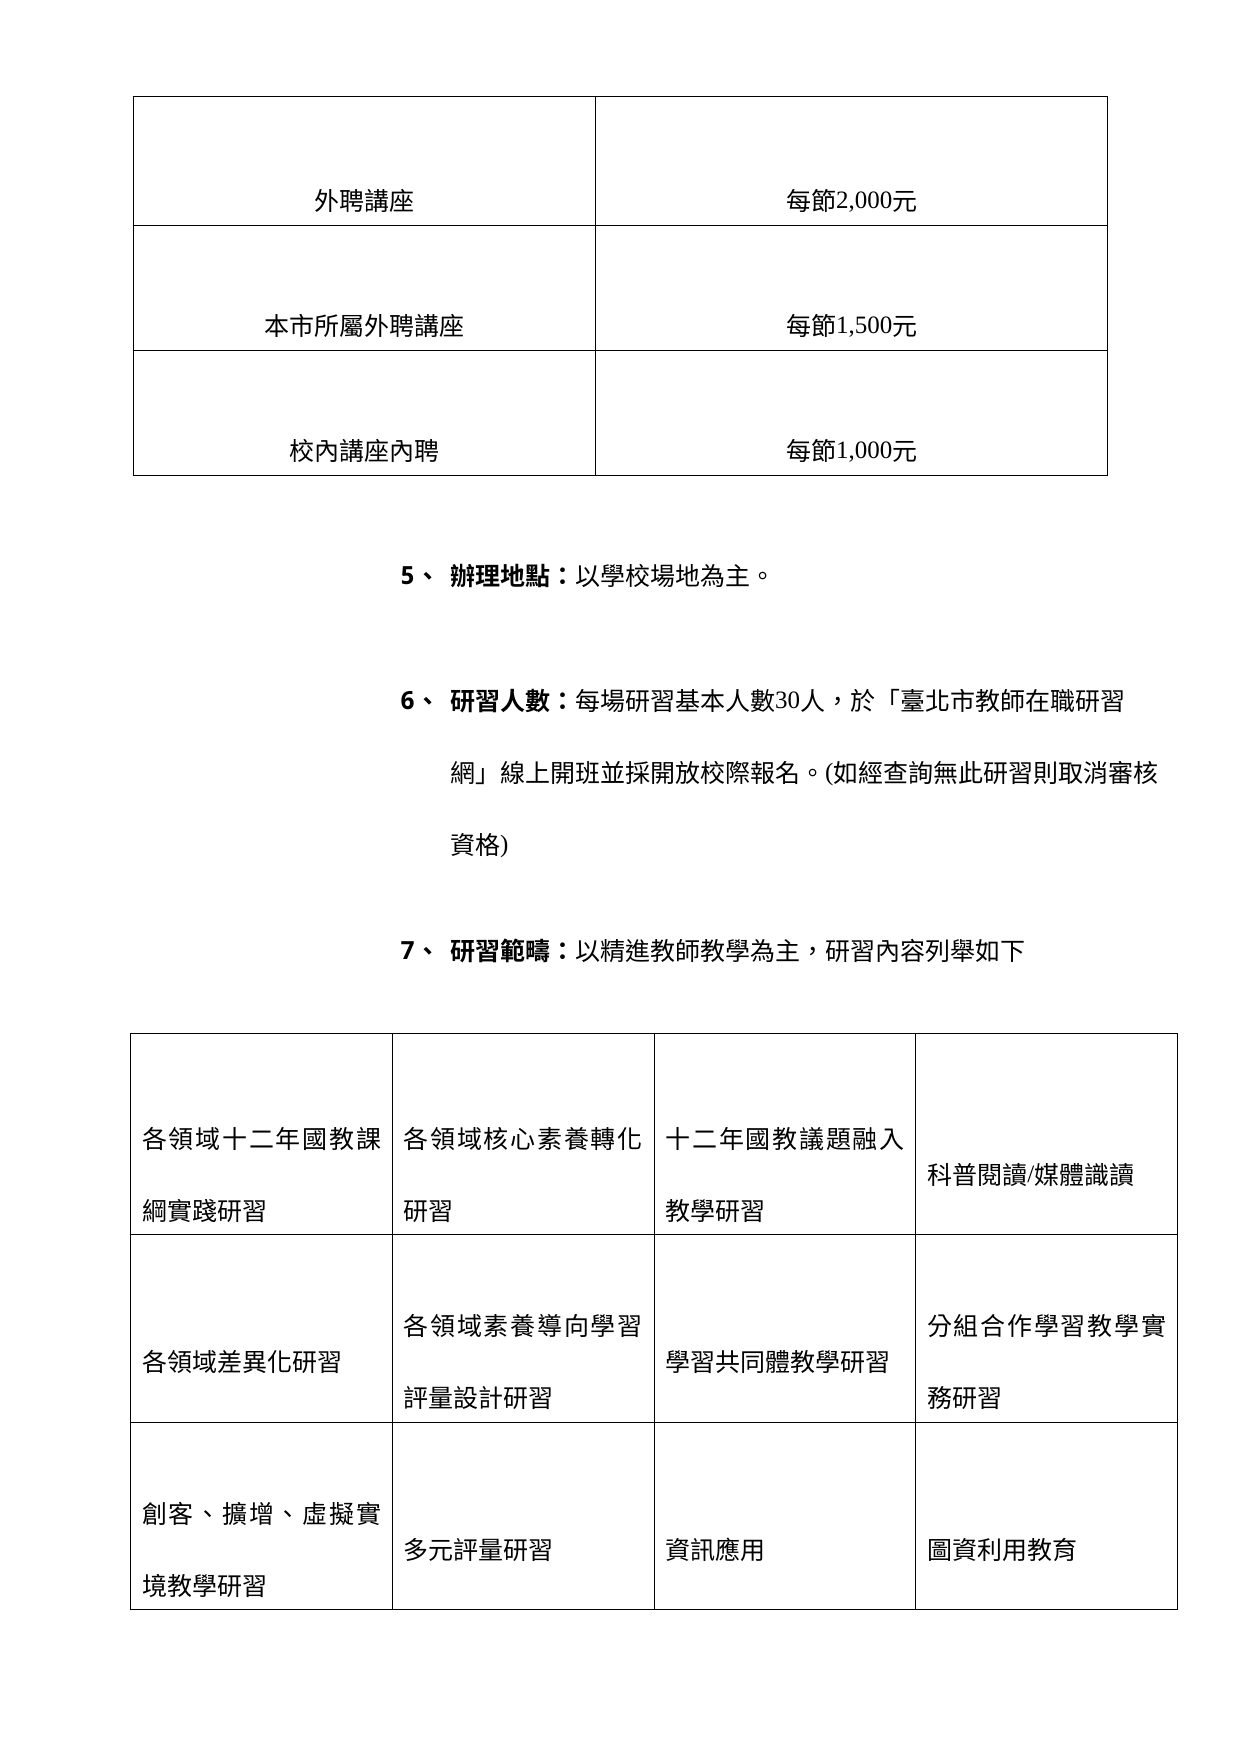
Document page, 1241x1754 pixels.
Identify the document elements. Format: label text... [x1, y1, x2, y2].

table_cell 每節2,000元 [596, 97, 1107, 225]
table_cell 學習共同體教學研習 [655, 1235, 915, 1422]
table_cell 各領域素養導向學習評量設計研習 [393, 1235, 654, 1422]
table_header 各領域十二年國教課綱實踐研習 [131, 1034, 392, 1234]
table_cell 多元評量研習 [393, 1423, 654, 1609]
table_header 十二年國教議題融入教學研習 [655, 1034, 915, 1234]
table_cell 圖資利用教育 [916, 1423, 1177, 1609]
list 研習人數：每場研習基本人數30人，於「臺北市教師在職研習網」線上開班並採開放校際報名。(如經查詢無此研習則取消審核資格) [400, 658, 1165, 864]
table_cell 每節1,000元 [596, 351, 1107, 475]
table_cell 本市所屬外聘講座 [134, 226, 595, 350]
table_cell 校內講座內聘 [134, 351, 595, 475]
list 研習範疇：以精進教師教學為主，研習內容列舉如下 [400, 908, 1165, 971]
table_cell 各領域差異化研習 [131, 1235, 392, 1422]
table_cell 創客、擴增、虛擬實境教學研習 [131, 1423, 392, 1609]
table_cell 資訊應用 [655, 1423, 915, 1609]
table_header 各領域核心素養轉化研習 [393, 1034, 654, 1234]
table_cell 每節1,500元 [596, 226, 1107, 350]
list 辦理地點：以學校場地為主。 [400, 533, 1165, 596]
table_cell 外聘講座 [134, 97, 595, 225]
table_cell 分組合作學習教學實務研習 [916, 1235, 1177, 1422]
table_header 科普閱讀/媒體識讀 [916, 1034, 1177, 1234]
